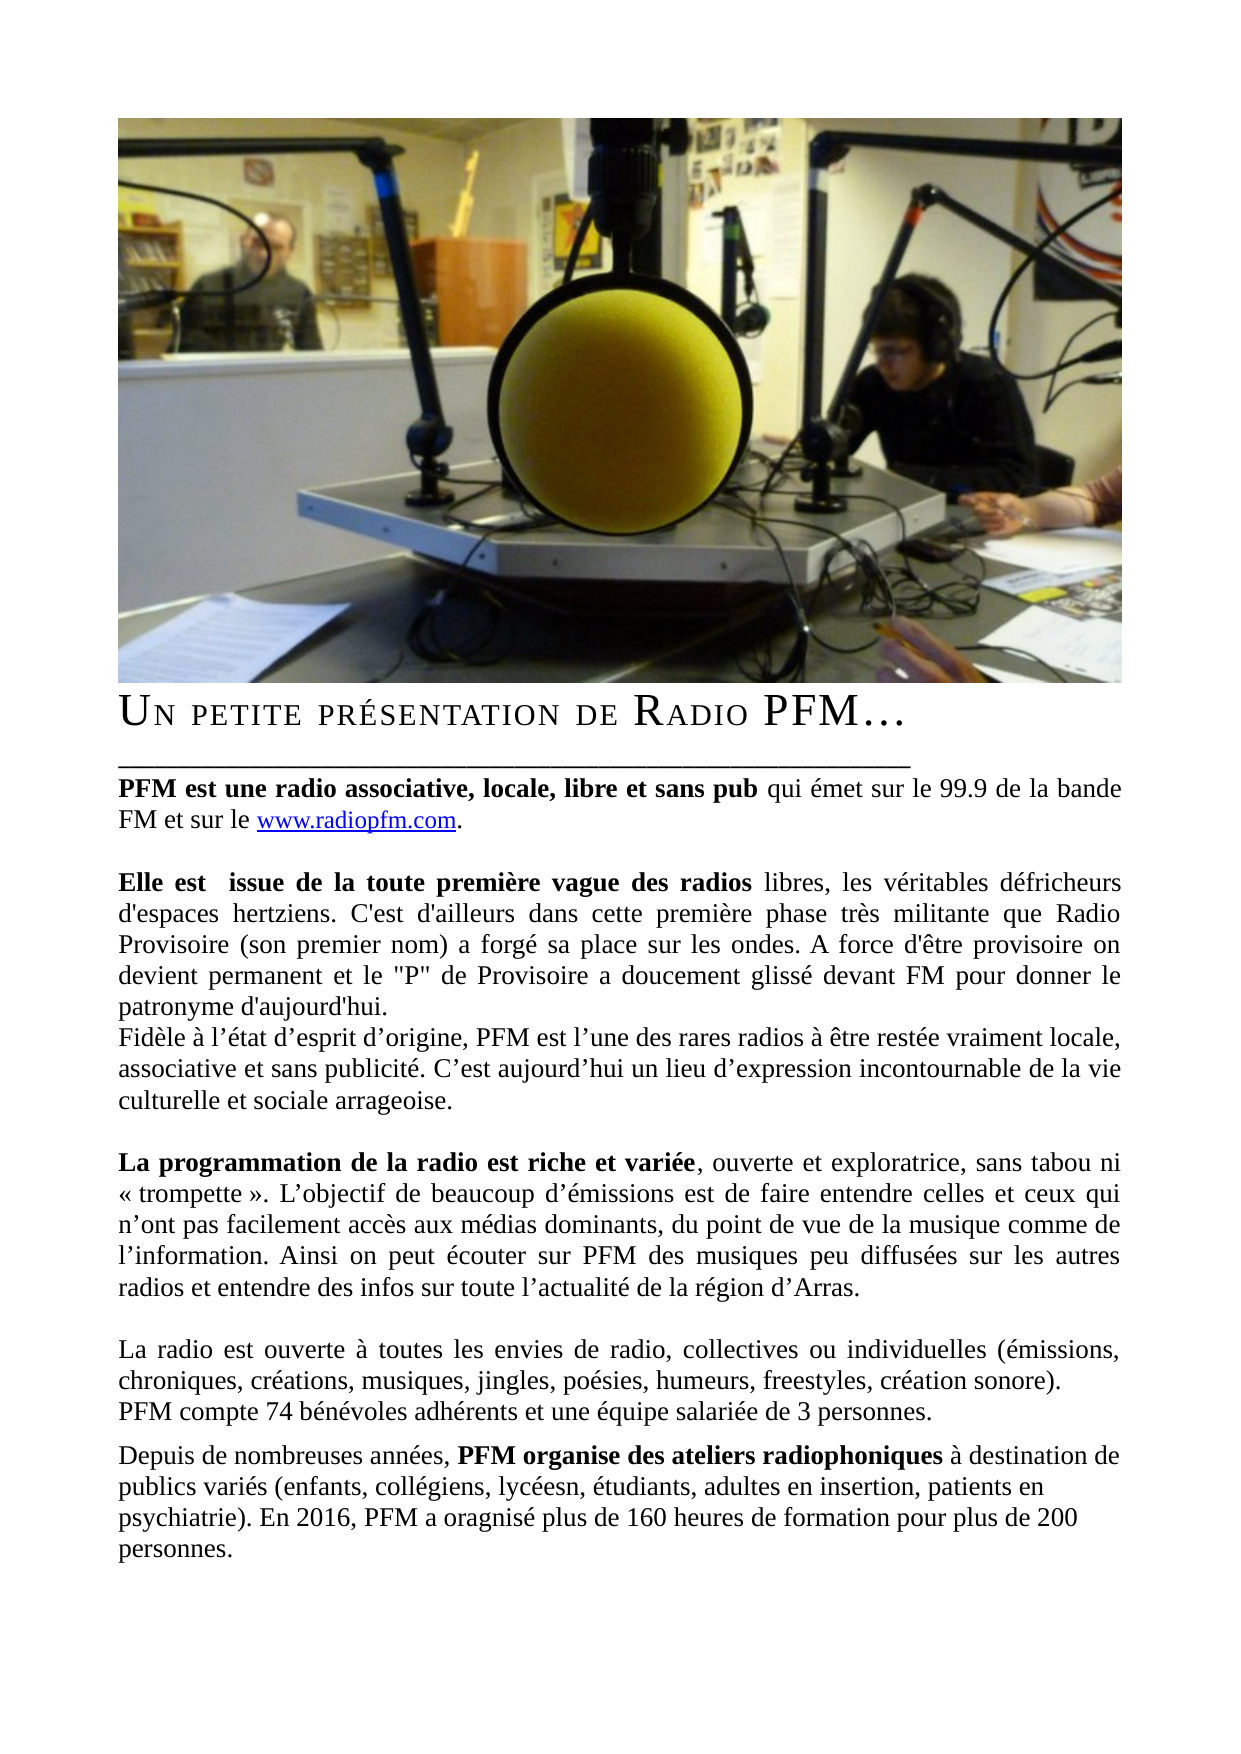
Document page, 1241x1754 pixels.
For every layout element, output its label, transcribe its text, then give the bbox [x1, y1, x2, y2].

text La programmation de la radio est riche et variée, ouverte et exploratrice, sans tabou ni « trompette ». L’objectif de beaucoup d’émissions est de faire entendre celles et ceux qui n’ont pas facilement accès aux médias dominants, du point de vue de la musique comme de l’information. Ainsi on peut écouter sur PFM des musiques peu diffusées sur les autres radios et entendre des infos sur toute l’actualité de la région d’Arras. [118, 1146, 1122, 1302]
picture [118, 118, 1122, 683]
text La radio est ouverte à toutes les envies de radio, collectives ou individuelles (émissions, chroniques, créations, musiques, jingles, poésies, humeurs, freestyles, création sonore). [118, 1333, 1122, 1395]
text Fidèle à l’état d’esprit d’origine, PFM est l’une des rares radios à être restée vraiment locale, associative et sans publicité. C’est aujourd’hui un lieu d’expression incontournable de la vie culturelle et sociale arrageoise. [118, 1021, 1122, 1115]
text __________________________________________________________________ [118, 735, 1122, 772]
text PFM compte 74 bénévoles adhérents et une équipe salariée de 3 personnes. [118, 1395, 1122, 1426]
text PFM est une radio associative, locale, libre et sans pub qui émet sur le 99.9 de la bande FM et sur le www.radiopfm.com. [118, 772, 1122, 834]
text Elle est issue de la toute première vague des radios libres, les véritables défricheurs d'espaces hertziens. C'est d'ailleurs dans cette première phase très militante que Radio Provisoire (son premier nom) a forgé sa place sur les ondes. A force d'être provisoire on devient permanent et le "P" de Provisoire a doucement glissé devant FM pour donner le patronyme d'aujourd'hui. [118, 866, 1122, 1021]
text Depuis de nombreuses années, PFM organise des ateliers radiophoniques à destination de publics variés (enfants, collégiens, lycéesn, étudiants, adultes en insertion, patients en psychiatrie). En 2016, PFM a oragnisé plus de 160 heures de formation pour plus de 200 personnes. [118, 1439, 1122, 1563]
text Un petite présentation de Radio PFM… [118, 683, 1122, 735]
